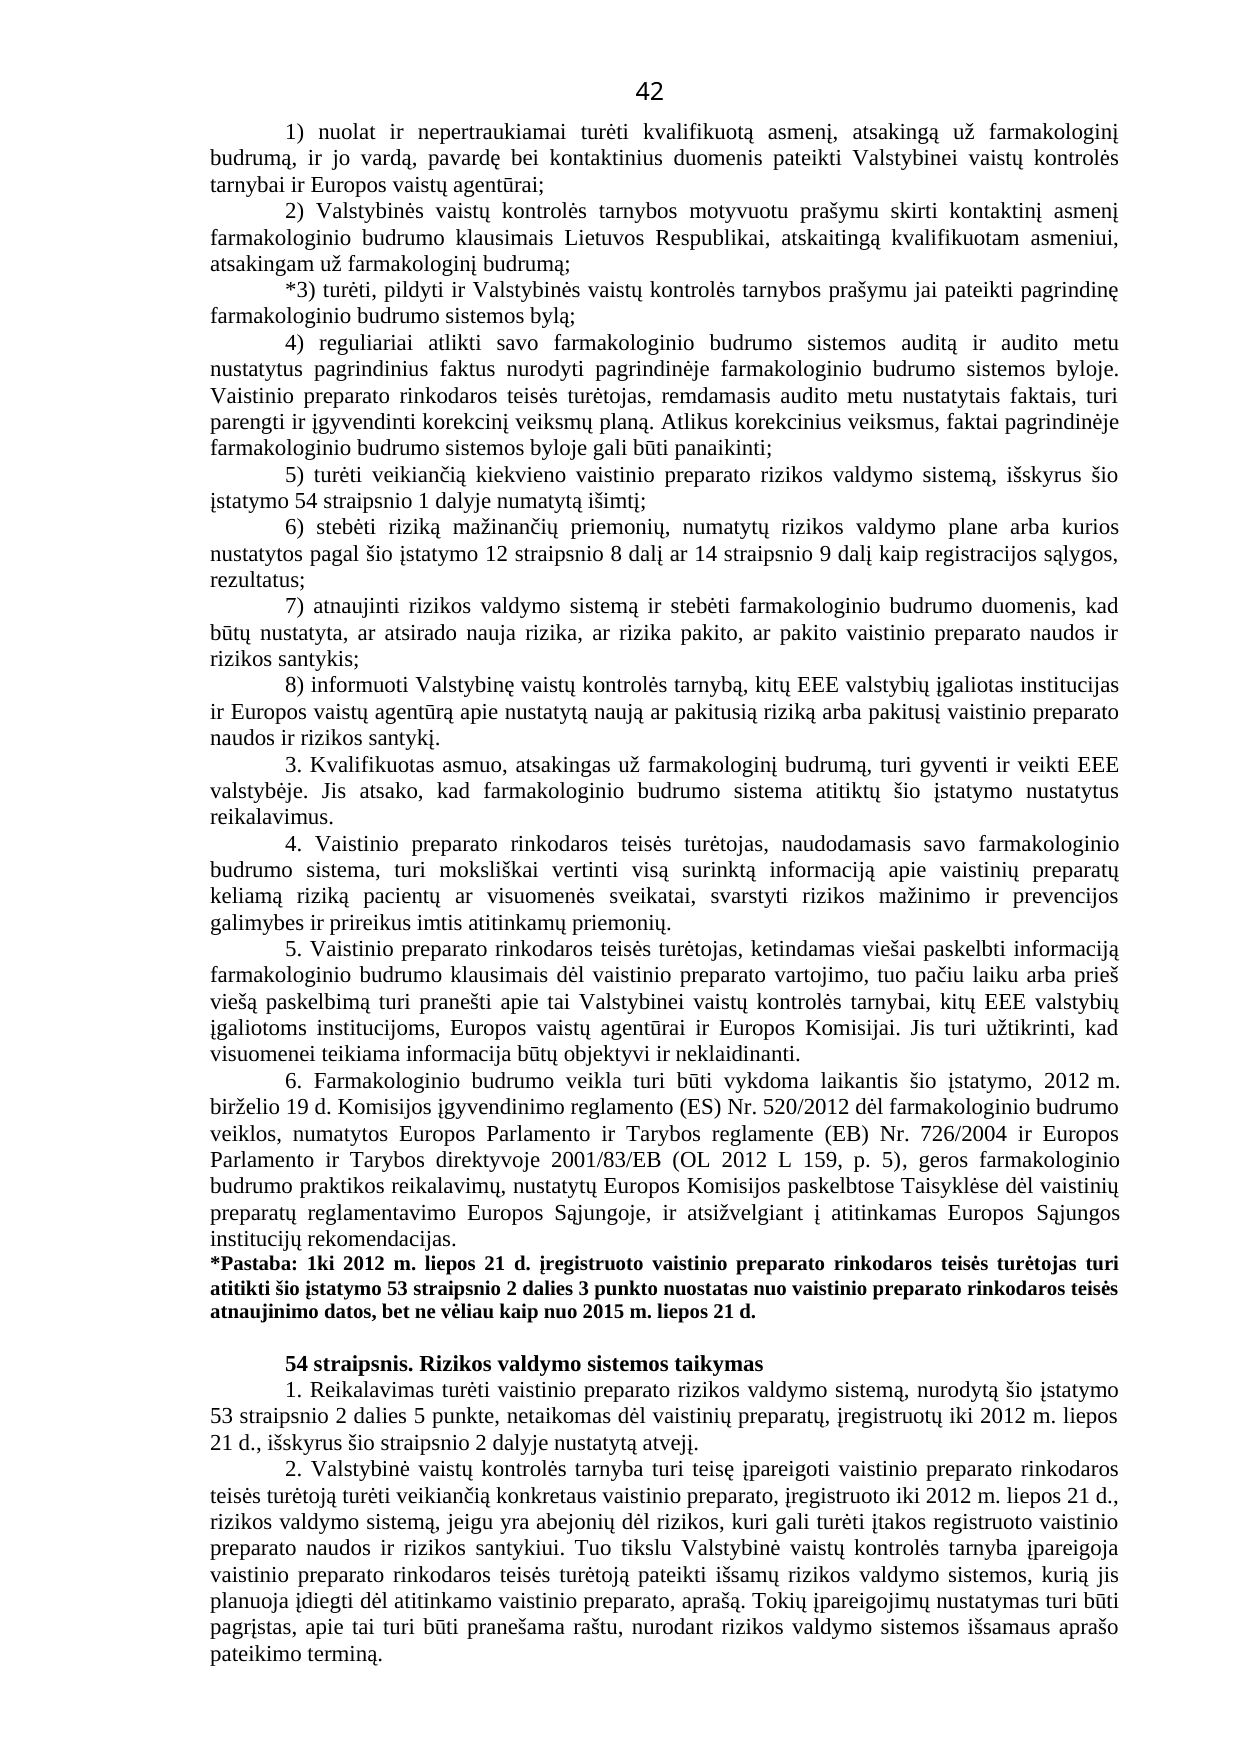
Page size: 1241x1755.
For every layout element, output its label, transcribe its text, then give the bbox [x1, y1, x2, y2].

text 5. Vaistinio preparato rinkodaros teisės turėtojas, ketindamas viešai paskelbti informaciją farmakologinio budrumo klausimais dėl vaistinio preparato vartojimo, tuo pačiu laiku arba prieš viešą paskelbimą turi pranešti apie tai Valstybinei vaistų kontrolės tarnybai, kitų EEE valstybių įgaliotoms institucijoms, Europos vaistų agentūrai ir Europos Komisijai. Jis turi užtikrinti, kad visuomenei teikiama informacija būtų objektyvi ir neklaidinanti. [210, 935, 1120, 1067]
text 6) stebėti riziką mažinančių priemonių, numatytų rizikos valdymo plane arba kurios nustatytos pagal šio įstatymo 12 straipsnio 8 dalį ar 14 straipsnio 9 dalį kaip registracijos sąlygos, rezultatus; [210, 513, 1120, 592]
text 1. Reikalavimas turėti vaistinio preparato rizikos valdymo sistemą, nurodytą šio įstatymo 53 straipsnio 2 dalies 5 punkte, netaikomas dėl vaistinių preparatų, įregistruotų iki 2012 m. liepos 21 d., išskyrus šio straipsnio 2 dalyje nustatytą atvejį. [210, 1376, 1120, 1455]
text 1) nuolat ir nepertraukiamai turėti kvalifikuotą asmenį, atsakingą už farmakologinį budrumą, ir jo vardą, pavardę bei kontaktinius duomenis pateikti Valstybinei vaistų kontrolės tarnybai ir Europos vaistų agentūrai; [210, 118, 1120, 197]
text *3) turėti, pildyti ir Valstybinės vaistų kontrolės tarnybos prašymu jai pateikti pagrindinę farmakologinio budrumo sistemos bylą; [210, 276, 1120, 329]
text 5) turėti veikiančią kiekvieno vaistinio preparato rizikos valdymo sistemą, išskyrus šio įstatymo 54 straipsnio 1 dalyje numatytą išimtį; [210, 461, 1120, 513]
text *Pastaba: 1ki 2012 m. liepos 21 d. įregistruoto vaistinio preparato rinkodaros teisės turėtojas turi atitikti šio įstatymo 53 straipsnio 2 dalies 3 punkto nuostatas nuo vaistinio preparato rinkodaros teisės atnaujinimo datos, bet ne vėliau kaip nuo 2015 m. liepos 21 d. [210, 1251, 1120, 1323]
text 4. Vaistinio preparato rinkodaros teisės turėtojas, naudodamasis savo farmakologinio budrumo sistema, turi moksliškai vertinti visą surinktą informaciją apie vaistinių preparatų keliamą riziką pacientų ar visuomenės sveikatai, svarstyti rizikos mažinimo ir prevencijos galimybes ir prireikus imtis atitinkamų priemonių. [210, 830, 1120, 935]
text 2. Valstybinė vaistų kontrolės tarnyba turi teisę įpareigoti vaistinio preparato rinkodaros teisės turėtoją turėti veikiančią konkretaus vaistinio preparato, įregistruoto iki 2012 m. liepos 21 d., rizikos valdymo sistemą, jeigu yra abejonių dėl rizikos, kuri gali turėti įtakos registruoto vaistinio preparato naudos ir rizikos santykiui. Tuo tikslu Valstybinė vaistų kontrolės tarnyba įpareigoja vaistinio preparato rinkodaros teisės turėtoją pateikti išsamų rizikos valdymo sistemos, kurią jis planuoja įdiegti dėl atitinkamo vaistinio preparato, aprašą. Tokių įpareigojimų nustatymas turi būti pagrįstas, apie tai turi būti pranešama raštu, nurodant rizikos valdymo sistemos išsamaus aprašo pateikimo terminą. [210, 1455, 1120, 1666]
text 3. Kvalifikuotas asmuo, atsakingas už farmakologinį budrumą, turi gyventi ir veikti EEE valstybėje. Jis atsako, kad farmakologinio budrumo sistema atitiktų šio įstatymo nustatytus reikalavimus. [210, 751, 1120, 830]
text 54 straipsnis. Rizikos valdymo sistemos taikymas [210, 1350, 1120, 1376]
text 8) informuoti Valstybinę vaistų kontrolės tarnybą, kitų EEE valstybių įgaliotas institucijas ir Europos vaistų agentūrą apie nustatytą naują ar pakitusią riziką arba pakitusį vaistinio preparato naudos ir rizikos santykį. [210, 672, 1120, 751]
text 4) reguliariai atlikti savo farmakologinio budrumo sistemos auditą ir audito metu nustatytus pagrindinius faktus nurodyti pagrindinėje farmakologinio budrumo sistemos byloje. Vaistinio preparato rinkodaros teisės turėtojas, remdamasis audito metu nustatytais faktais, turi parengti ir įgyvendinti korekcinį veiksmų planą. Atlikus korekcinius veiksmus, faktai pagrindinėje farmakologinio budrumo sistemos byloje gali būti panaikinti; [210, 329, 1120, 461]
text 6. Farmakologinio budrumo veikla turi būti vykdoma laikantis šio įstatymo, 2012 m. birželio 19 d. Komisijos įgyvendinimo reglamento (ES) Nr. 520/2012 dėl farmakologinio budrumo veiklos, numatytos Europos Parlamento ir Tarybos reglamente (EB) Nr. 726/2004 ir Europos Parlamento ir Tarybos direktyvoje 2001/83/EB (OL 2012 L 159, p. 5), geros farmakologinio budrumo praktikos reikalavimų, nustatytų Europos Komisijos paskelbtose Taisyklėse dėl vaistinių preparatų reglamentavimo Europos Sąjungoje, ir atsižvelgiant į atitinkamas Europos Sąjungos institucijų rekomendacijas. [210, 1067, 1120, 1251]
text 7) atnaujinti rizikos valdymo sistemą ir stebėti farmakologinio budrumo duomenis, kad būtų nustatyta, ar atsirado nauja rizika, ar rizika pakito, ar pakito vaistinio preparato naudos ir rizikos santykis; [210, 592, 1120, 672]
text 2) Valstybinės vaistų kontrolės tarnybos motyvuotu prašymu skirti kontaktinį asmenį farmakologinio budrumo klausimais Lietuvos Respublikai, atskaitingą kvalifikuotam asmeniui, atsakingam už farmakologinį budrumą; [210, 197, 1120, 276]
